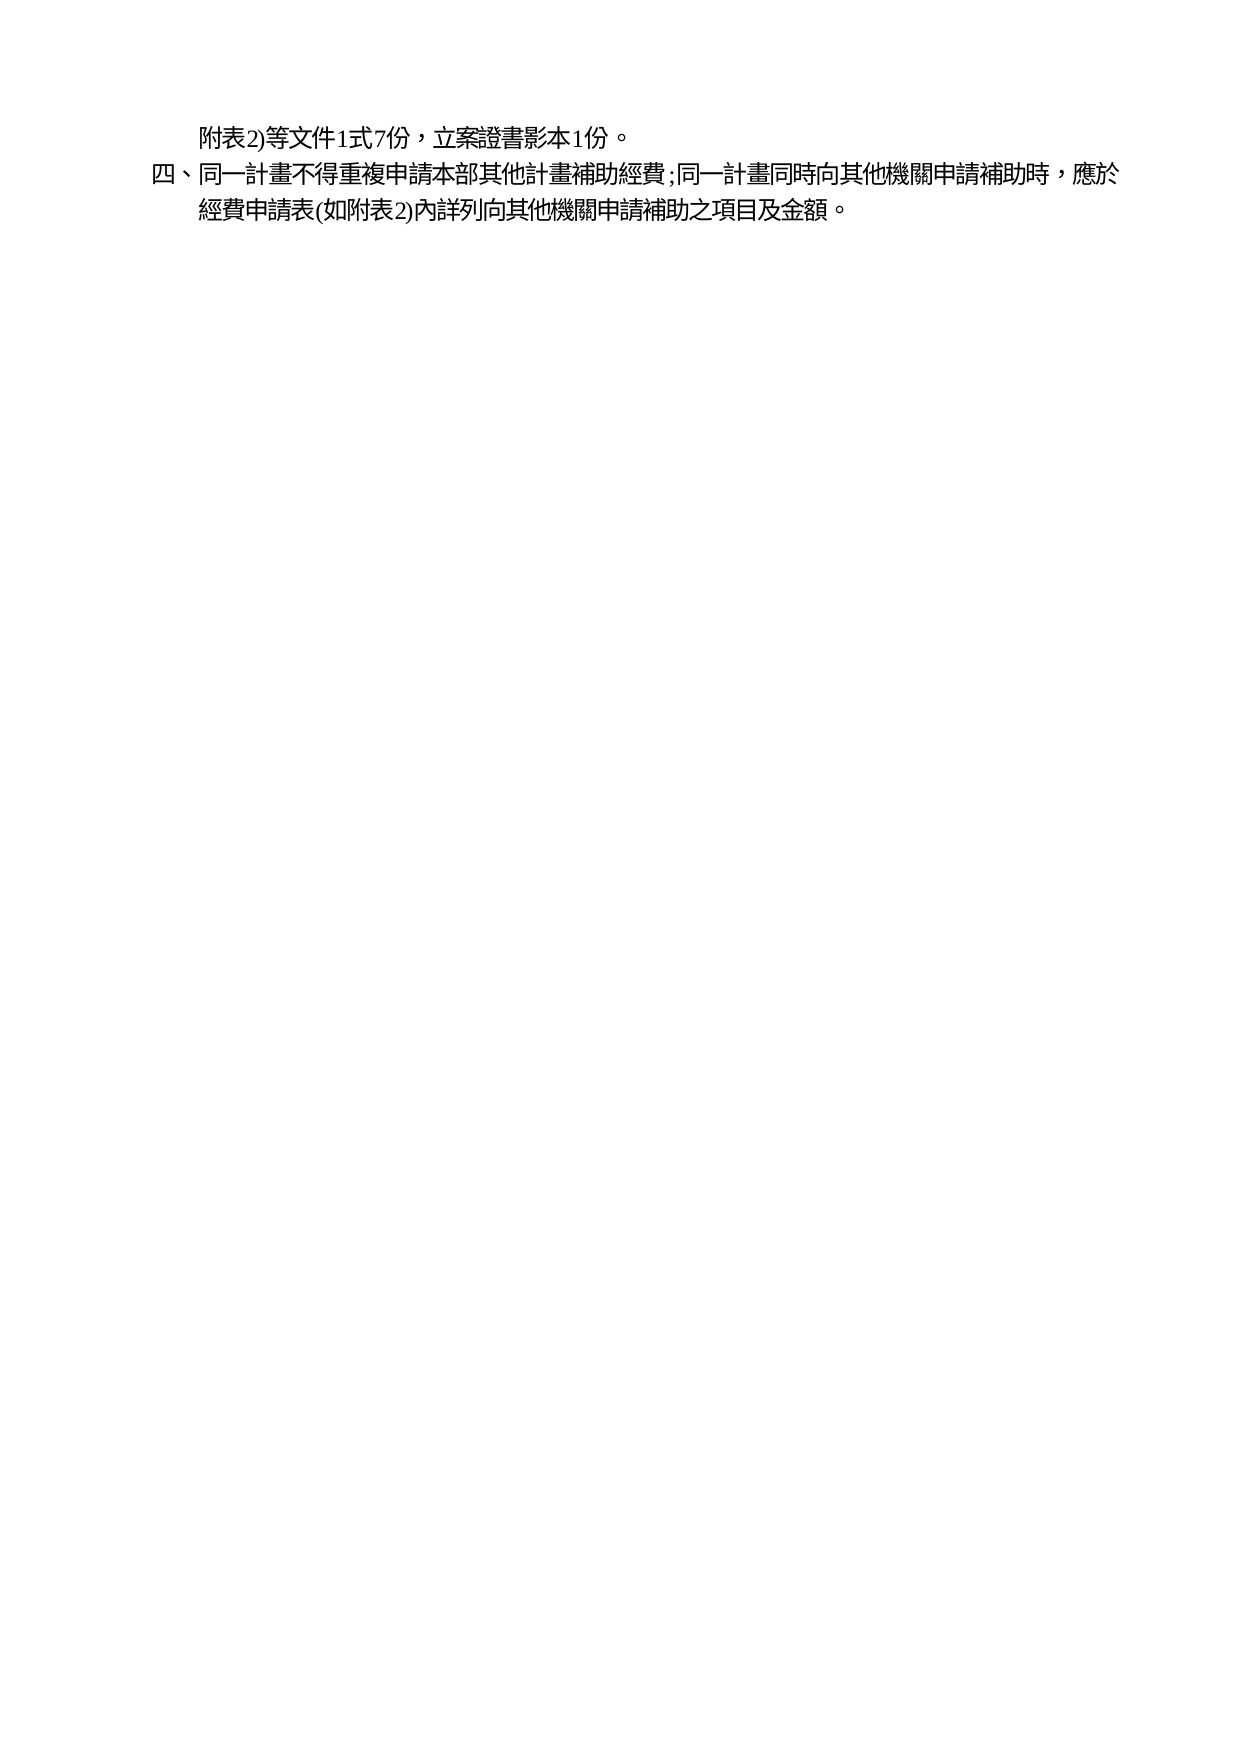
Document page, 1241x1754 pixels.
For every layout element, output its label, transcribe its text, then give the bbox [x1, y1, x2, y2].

text 四、同一計畫不得重複申請本部其他計畫補助經費;同一計畫同時向其他機關申請補助時，應於經費申請表(如附表2)內詳列向其他機關申請補助之項目及金額。 [151, 154, 1122, 227]
text 附表2)等文件1式7份，立案證書影本1份。 [151, 118, 1122, 154]
